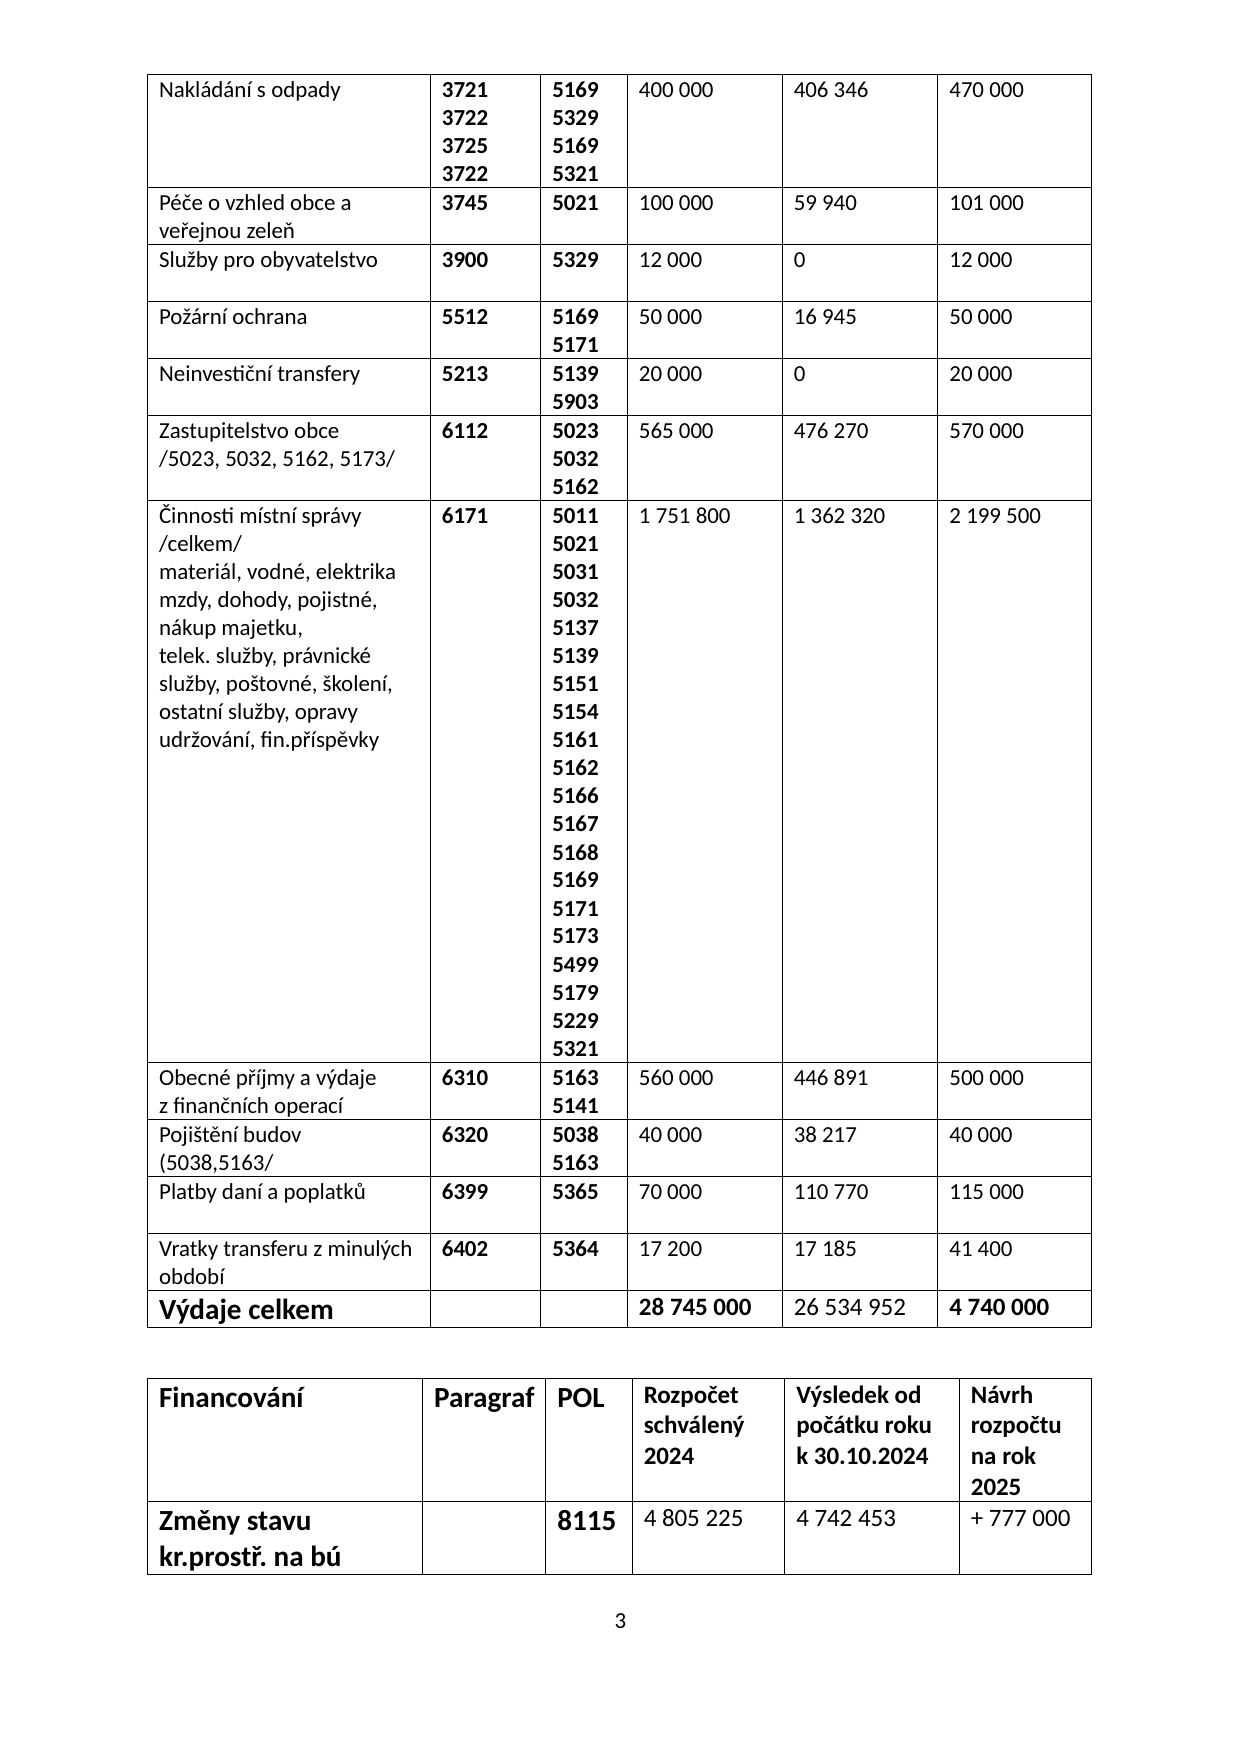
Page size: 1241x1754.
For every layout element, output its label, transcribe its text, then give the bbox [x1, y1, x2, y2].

table_cell 17 185 [783, 1234, 937, 1290]
table_cell 5021 [541, 188, 627, 244]
table_cell [431, 1291, 540, 1327]
table_cell 115 000 [938, 1177, 1091, 1233]
table_cell 12 000 [628, 245, 782, 301]
table_cell 5169 5171 [541, 302, 627, 358]
table_cell 20 000 [938, 359, 1091, 415]
table_cell 1 362 320 [783, 501, 937, 1062]
table_cell 406 346 [783, 75, 937, 187]
table_cell 50 000 [628, 302, 782, 358]
table_cell 1 751 800 [628, 501, 782, 1062]
table_cell 5023 5032 5162 [541, 416, 627, 500]
table_cell 6171 [431, 501, 540, 1062]
table_cell 40 000 [938, 1120, 1091, 1176]
table_cell 8115 [546, 1502, 632, 1573]
table_header Paragraf [423, 1379, 545, 1501]
table_cell 560 000 [628, 1063, 782, 1119]
table_cell 5365 [541, 1177, 627, 1233]
table_header Výsledek od počátku roku k 30.10.2024 [785, 1379, 959, 1501]
table_cell 41 400 [938, 1234, 1091, 1290]
table_cell Výdaje celkem [148, 1291, 430, 1327]
table_cell 400 000 [628, 75, 782, 187]
table_cell 38 217 [783, 1120, 937, 1176]
table_cell 2 199 500 [938, 501, 1091, 1062]
table_cell Služby pro obyvatelstvo [148, 245, 430, 301]
table_cell Změny stavu kr.prostř. na bú [148, 1502, 422, 1573]
table_cell Nakládání s odpady [148, 75, 430, 187]
table_cell 476 270 [783, 416, 937, 500]
table_cell 470 000 [938, 75, 1091, 187]
table_cell [423, 1502, 545, 1573]
table_cell 5213 [431, 359, 540, 415]
table_cell 6112 [431, 416, 540, 500]
table_cell 5139 5903 [541, 359, 627, 415]
table_cell 70 000 [628, 1177, 782, 1233]
table_cell 6399 [431, 1177, 540, 1233]
table_cell 570 000 [938, 416, 1091, 500]
table_cell 4 805 225 [633, 1502, 784, 1573]
table_cell 26 534 952 [783, 1291, 937, 1327]
table_cell 5329 [541, 245, 627, 301]
table_cell 6310 [431, 1063, 540, 1119]
table_cell 28 745 000 [628, 1291, 782, 1327]
table_cell 59 940 [783, 188, 937, 244]
table_header Návrh rozpočtu na rok 2025 [960, 1379, 1091, 1501]
table_cell [541, 1291, 627, 1327]
table_cell 5512 [431, 302, 540, 358]
table_cell 0 [783, 245, 937, 301]
table_cell 5038 5163 [541, 1120, 627, 1176]
table_cell 101 000 [938, 188, 1091, 244]
table_cell 4 742 453 [785, 1502, 959, 1573]
table_cell 3745 [431, 188, 540, 244]
table_cell 6320 [431, 1120, 540, 1176]
table_cell Činnosti místní správy /celkem/ materiál, vodné, elektrika mzdy, dohody, pojistné, nákup majetku, telek. služby, právnické služby, poštovné, školení, ostatní služby, opravy udržování, fin.příspěvky [148, 501, 430, 1062]
table_cell Platby daní a poplatků [148, 1177, 430, 1233]
table_cell 40 000 [628, 1120, 782, 1176]
table_cell 17 200 [628, 1234, 782, 1290]
table_cell 6402 [431, 1234, 540, 1290]
table_cell Pojištění budov (5038,5163/ [148, 1120, 430, 1176]
table_header Financování [148, 1379, 422, 1501]
table_cell 5011 5021 5031 5032 5137 5139 5151 5154 5161 5162 5166 5167 5168 5169 5171 5173 5499 5179 5229 5321 [541, 501, 627, 1062]
table_cell Zastupitelstvo obce /5023, 5032, 5162, 5173/ [148, 416, 430, 500]
table_cell 12 000 [938, 245, 1091, 301]
table_cell 110 770 [783, 1177, 937, 1233]
table_cell Požární ochrana [148, 302, 430, 358]
table_cell 0 [783, 359, 937, 415]
table_cell Péče o vzhled obce a veřejnou zeleň [148, 188, 430, 244]
table_cell 3900 [431, 245, 540, 301]
table_cell 5163 5141 [541, 1063, 627, 1119]
table_cell 5364 [541, 1234, 627, 1290]
table_cell 3721 3722 3725 3722 [431, 75, 540, 187]
table_header Rozpočet schválený 2024 [633, 1379, 784, 1501]
table_cell 500 000 [938, 1063, 1091, 1119]
table_cell 16 945 [783, 302, 937, 358]
table_cell 446 891 [783, 1063, 937, 1119]
table_cell Vratky transferu z minulých období [148, 1234, 430, 1290]
table_cell 50 000 [938, 302, 1091, 358]
table_cell 5169 5329 5169 5321 [541, 75, 627, 187]
table_cell Neinvestiční transfery [148, 359, 430, 415]
table_cell 20 000 [628, 359, 782, 415]
table_cell + 777 000 [960, 1502, 1091, 1573]
table_cell 565 000 [628, 416, 782, 500]
table_cell Obecné příjmy a výdaje z finančních operací [148, 1063, 430, 1119]
table_header POL [546, 1379, 632, 1501]
table_cell 100 000 [628, 188, 782, 244]
table_cell 4 740 000 [938, 1291, 1091, 1327]
